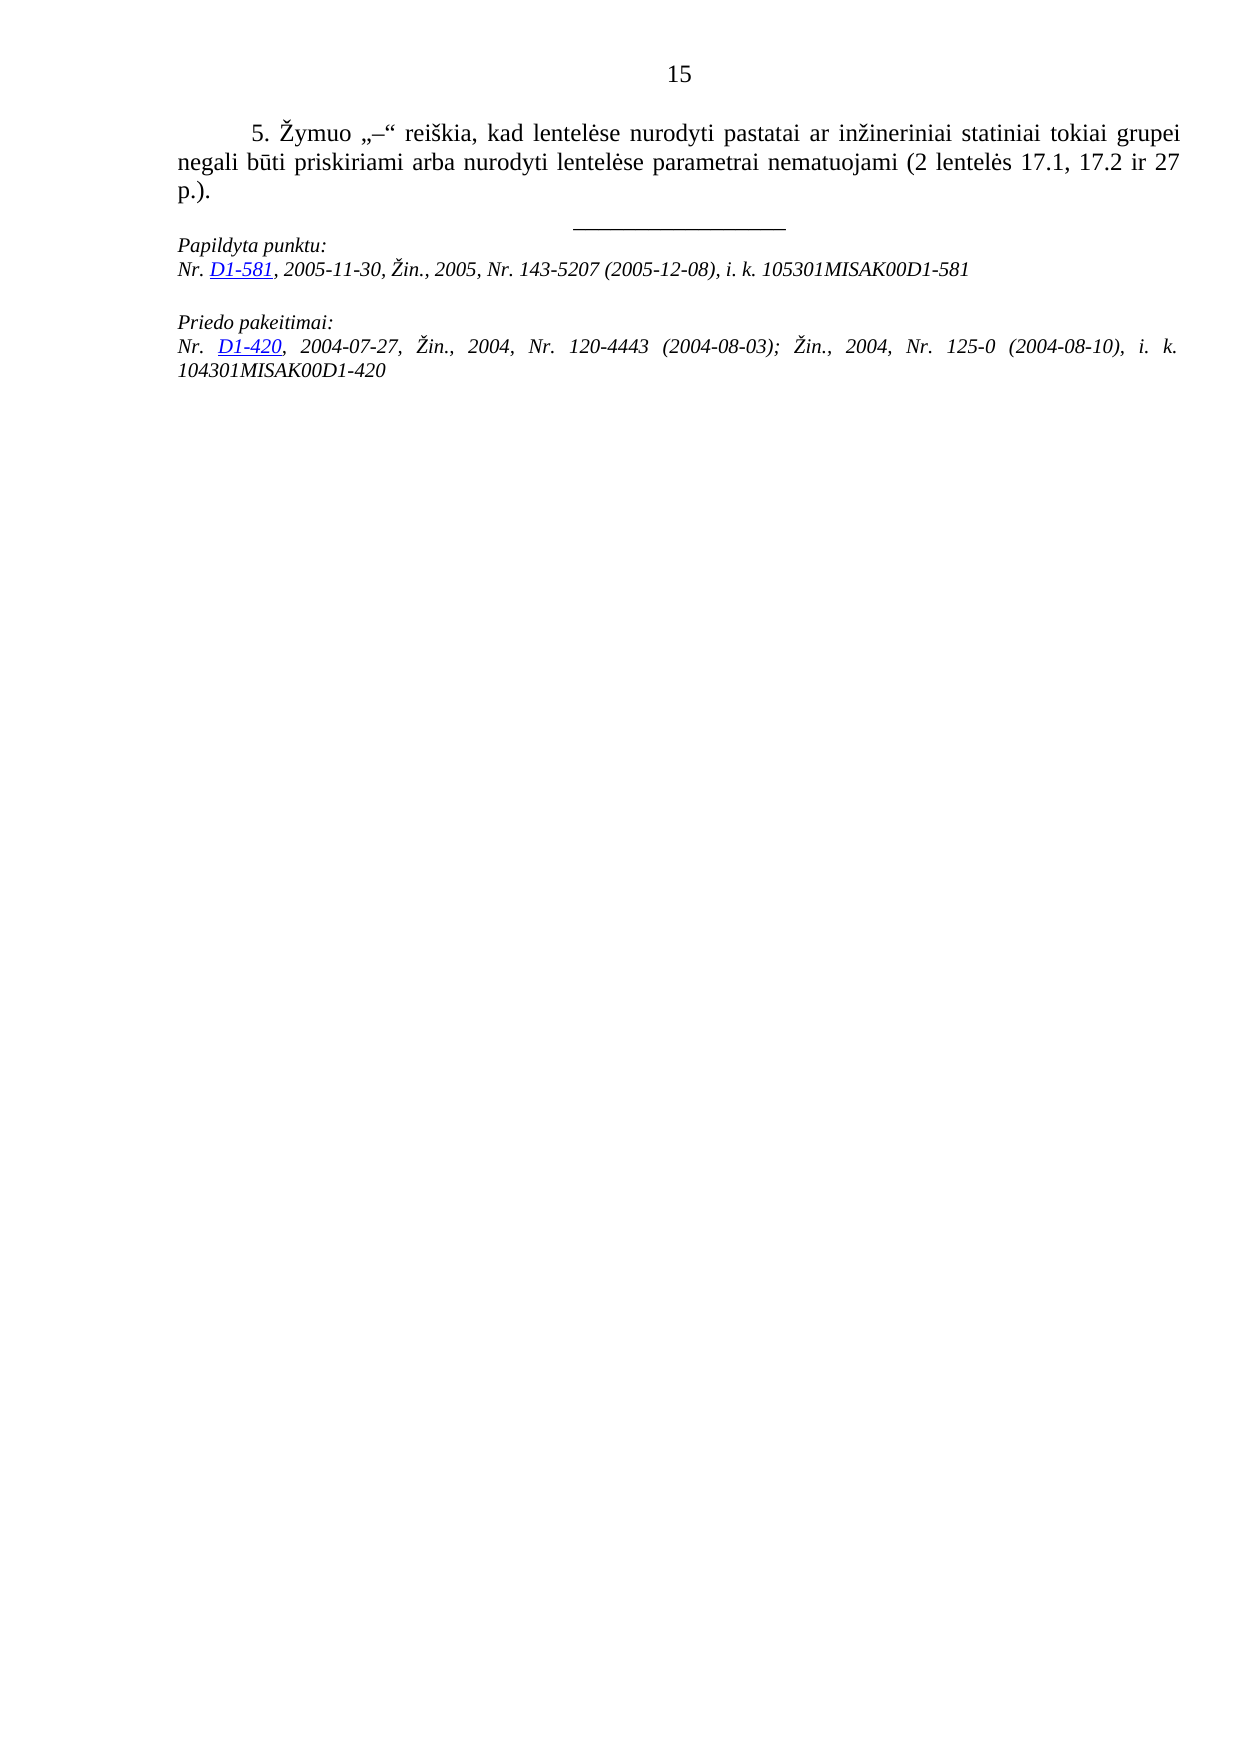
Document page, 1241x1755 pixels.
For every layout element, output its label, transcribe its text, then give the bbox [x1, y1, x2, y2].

text 5. Žymuo „–“ reiškia, kad lentelėse nurodyti pastatai ar inžineriniai statiniai tokiai grupei negali būti priskiriami arba nurodyti lentelėse parametrai nematuojami (2 lentelės 17.1, 17.2 ir 27 p.). [177, 118, 1181, 204]
text Papildyta punktu: [177, 233, 1181, 257]
text Nr. D1-581, 2005-11-30, Žin., 2005, Nr. 143-5207 (2005-12-08), i. k. 105301MISAK00D1-581 [177, 257, 1181, 281]
text Nr. D1-420, 2004-07-27, Žin., 2004, Nr. 120-4443 (2004-08-03); Žin., 2004, Nr. 125-0 (2004-08-10), i. k. 104301MISAK00D1-420 [177, 334, 1181, 382]
text _________________ [177, 204, 1181, 233]
text Priedo pakeitimai: [177, 310, 1181, 334]
